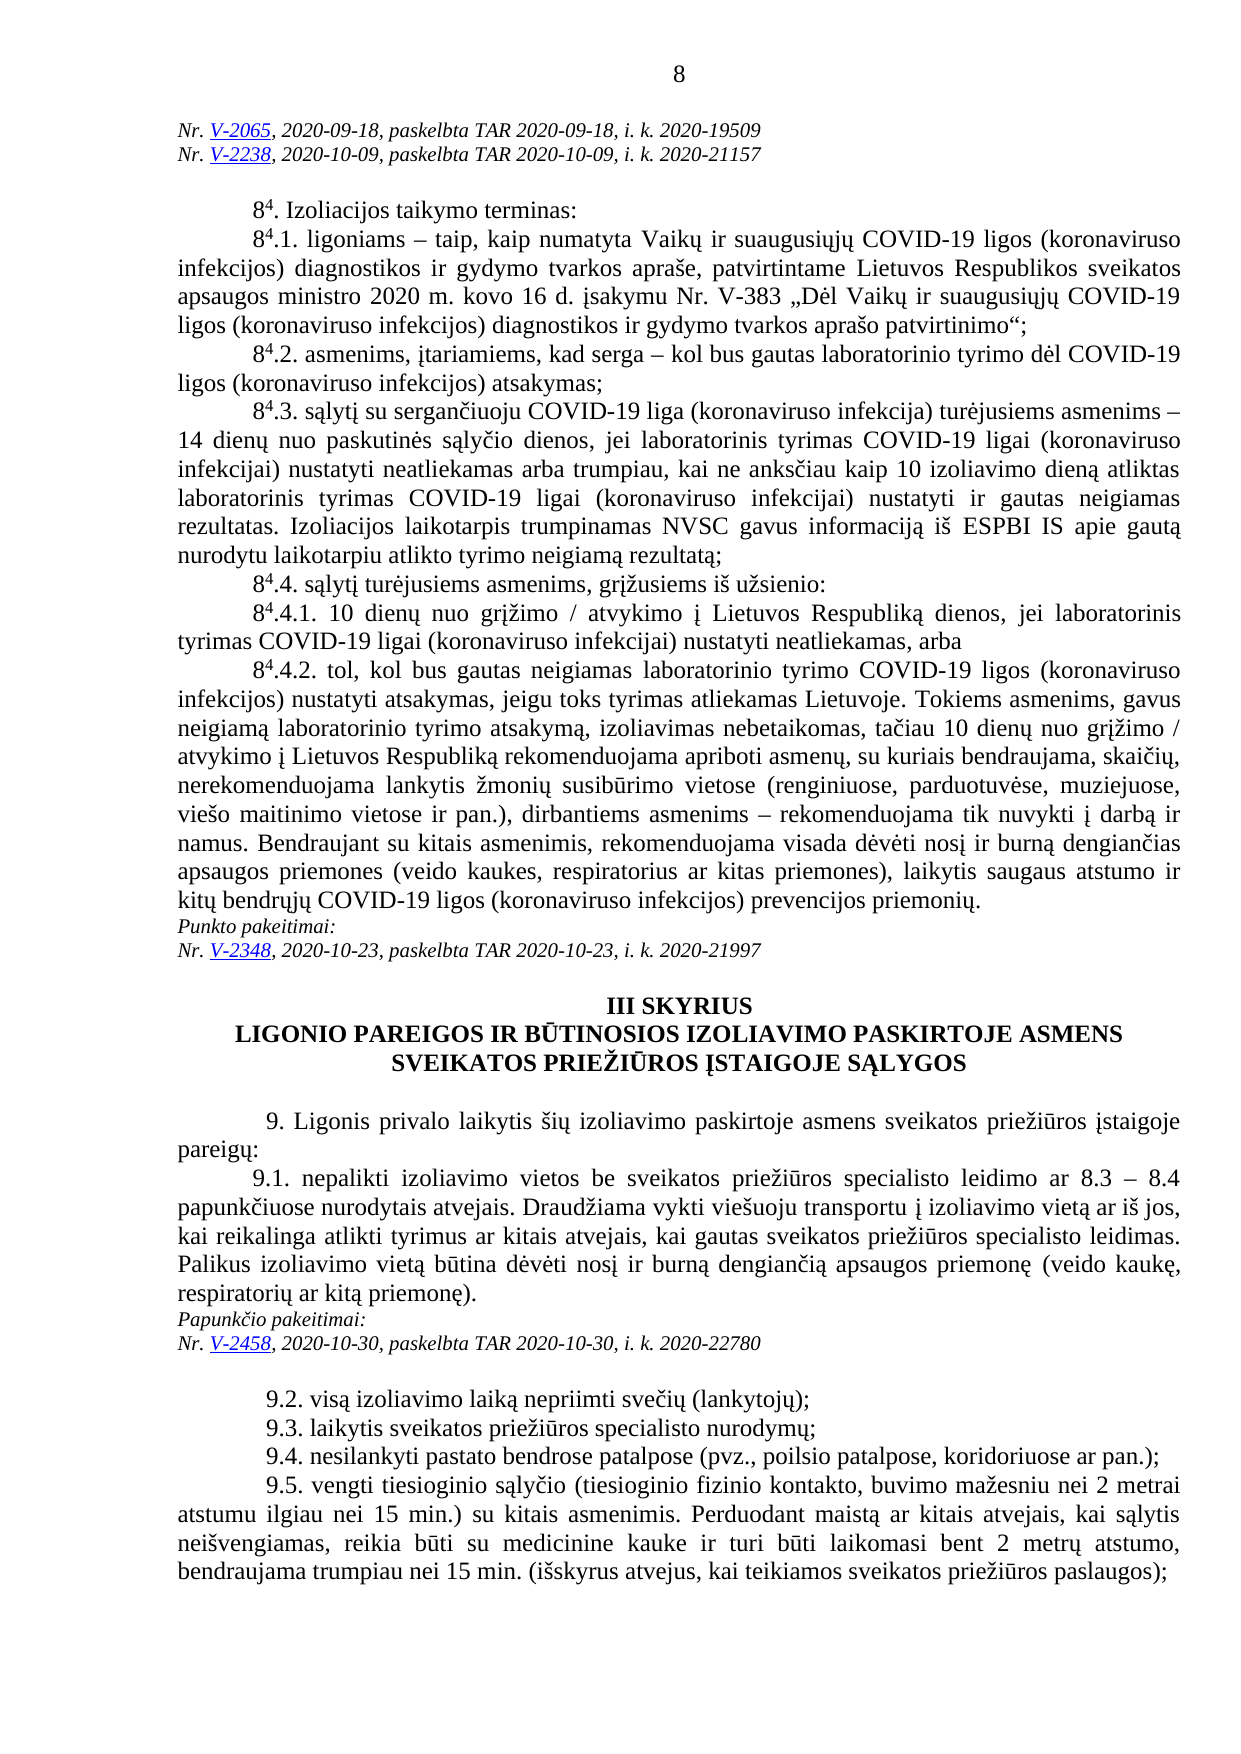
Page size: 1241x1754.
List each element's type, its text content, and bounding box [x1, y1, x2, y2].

text Nr. V-2348, 2020-10-23, paskelbta TAR 2020-10-23, i. k. 2020-21997 [177, 938, 1181, 962]
text 9. Ligonis privalo laikytis šių izoliavimo paskirtoje asmens sveikatos priežiūros įstaigoje pareigų: [177, 1106, 1181, 1163]
text Nr. V-2065, 2020-09-18, paskelbta TAR 2020-09-18, i. k. 2020-19509 [177, 118, 1181, 142]
text 9.2. visą izoliavimo laiką nepriimti svečių (lankytojų); [177, 1384, 1181, 1413]
text Nr. V-2458, 2020-10-30, paskelbta TAR 2020-10-30, i. k. 2020-22780 [177, 1331, 1181, 1355]
text Ligonio pareigos ir BŪTINOSIOS IZOLIAVIMO paskirtoje ASMENS sveikatos priežiūros įstaigoje SĄLYGOS [177, 1019, 1181, 1077]
text 84. Izoliacijos taikymo terminas: [177, 195, 1181, 224]
text Papunkčio pakeitimai: [177, 1307, 1181, 1331]
text 84.2. asmenims, įtariamiems, kad serga – kol bus gautas laboratorinio tyrimo dėl COVID-19 ligos (koronaviruso infekcijos) atsakymas; [177, 339, 1181, 396]
text 9.4. nesilankyti pastato bendrose patalpose (pvz., poilsio patalpose, koridoriuose ar pan.); [177, 1441, 1181, 1470]
text 84.4.1. 10 dienų nuo grįžimo / atvykimo į Lietuvos Respubliką dienos, jei laboratorinis tyrimas COVID-19 ligai (koronaviruso infekcijai) nustatyti neatliekamas, arba [177, 598, 1181, 655]
text 84.1. ligoniams – taip, kaip numatyta Vaikų ir suaugusiųjų COVID-19 ligos (koronaviruso infekcijos) diagnostikos ir gydymo tvarkos apraše, patvirtintame Lietuvos Respublikos sveikatos apsaugos ministro 2020 m. kovo 16 d. įsakymu Nr. V-383 „Dėl Vaikų ir suaugusiųjų COVID-19 ligos (koronaviruso infekcijos) diagnostikos ir gydymo tvarkos aprašo patvirtinimo“; [177, 224, 1181, 339]
text 84.4. sąlytį turėjusiems asmenims, grįžusiems iš užsienio: [177, 569, 1181, 598]
text 84.4.2. tol, kol bus gautas neigiamas laboratorinio tyrimo COVID-19 ligos (koronaviruso infekcijos) nustatyti atsakymas, jeigu toks tyrimas atliekamas Lietuvoje. Tokiems asmenims, gavus neigiamą laboratorinio tyrimo atsakymą, izoliavimas nebetaikomas, tačiau 10 dienų nuo grįžimo / atvykimo į Lietuvos Respubliką rekomenduojama apriboti asmenų, su kuriais bendraujama, skaičių, nerekomenduojama lankytis žmonių susibūrimo vietose (renginiuose, parduotuvėse, muziejuose, viešo maitinimo vietose ir pan.), dirbantiems asmenims – rekomenduojama tik nuvykti į darbą ir namus. Bendraujant su kitais asmenimis, rekomenduojama visada dėvėti nosį ir burną dengiančias apsaugos priemones (veido kaukes, respiratorius ar kitas priemones), laikytis saugaus atstumo ir kitų bendrųjų COVID-19 ligos (koronaviruso infekcijos) prevencijos priemonių. [177, 655, 1181, 914]
text Punkto pakeitimai: [177, 914, 1181, 938]
text III skyrius [177, 991, 1181, 1019]
text 84.3. sąlytį su sergančiuoju COVID-19 liga (koronaviruso infekcija) turėjusiems asmenims – 14 dienų nuo paskutinės sąlyčio dienos, jei laboratorinis tyrimas COVID-19 ligai (koronaviruso infekcijai) nustatyti neatliekamas arba trumpiau, kai ne anksčiau kaip 10 izoliavimo dieną atliktas laboratorinis tyrimas COVID-19 ligai (koronaviruso infekcijai) nustatyti ir gautas neigiamas rezultatas. Izoliacijos laikotarpis trumpinamas NVSC gavus informaciją iš ESPBI IS apie gautą nurodytu laikotarpiu atlikto tyrimo neigiamą rezultatą; [177, 396, 1181, 569]
text 9.5. vengti tiesioginio sąlyčio (tiesioginio fizinio kontakto, buvimo mažesniu nei 2 metrai atstumu ilgiau nei 15 min.) su kitais asmenimis. Perduodant maistą ar kitais atvejais, kai sąlytis neišvengiamas, reikia būti su medicinine kauke ir turi būti laikomasi bent 2 metrų atstumo, bendraujama trumpiau nei 15 min. (išskyrus atvejus, kai teikiamos sveikatos priežiūros paslaugos); [177, 1470, 1181, 1585]
text 9.1. nepalikti izoliavimo vietos be sveikatos priežiūros specialisto leidimo ar 8.3 – 8.4 papunkčiuose nurodytais atvejais. Draudžiama vykti viešuoju transportu į izoliavimo vietą ar iš jos, kai reikalinga atlikti tyrimus ar kitais atvejais, kai gautas sveikatos priežiūros specialisto leidimas. Palikus izoliavimo vietą būtina dėvėti nosį ir burną dengiančią apsaugos priemonę (veido kaukę, respiratorių ar kitą priemonę). [177, 1163, 1181, 1307]
text 9.3. laikytis sveikatos priežiūros specialisto nurodymų; [177, 1413, 1181, 1441]
text Nr. V-2238, 2020-10-09, paskelbta TAR 2020-10-09, i. k. 2020-21157 [177, 142, 1181, 166]
